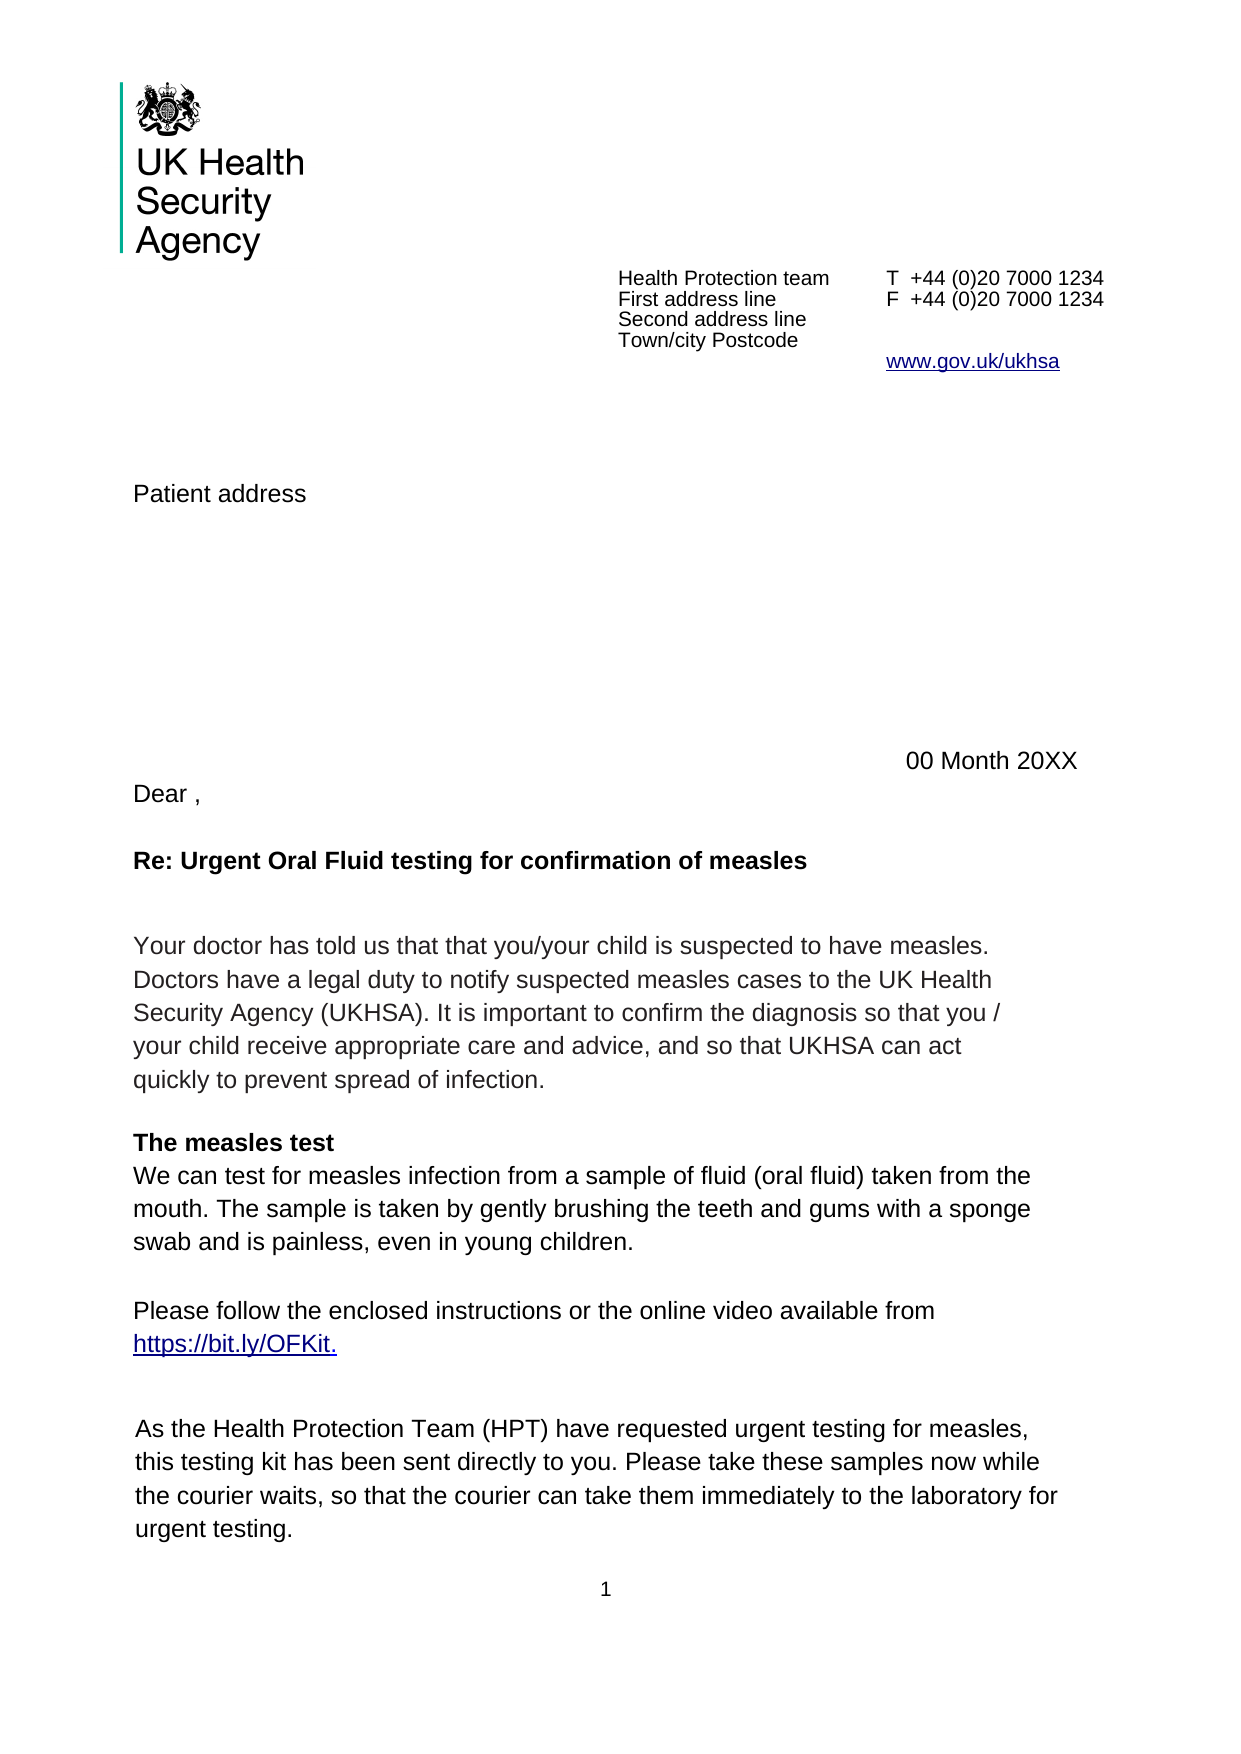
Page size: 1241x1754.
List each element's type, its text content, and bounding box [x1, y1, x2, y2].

text Dear , [133, 776, 1078, 809]
text Your doctor has told us that that you/your child is suspected to have measles. Doctors have a legal duty to notify suspected measles cases to the UK Health Security Agency (UKHSA). It is important to confirm the diagnosis so that you / your child receive appropriate care and advice, and so that UKHSA can act quickly to prevent spread of infection. [133, 928, 1023, 1095]
table_header [546, 269, 618, 372]
table_cell [546, 372, 618, 476]
text Please follow the enclosed instructions or the online video available from https://bit.ly/OFKit. [133, 1293, 1078, 1359]
table_header T +44 (0)20 7000 1234 F +44 (0)20 7000 1234 www.gov.uk/ukhsa [886, 269, 1169, 372]
text As the Health Protection Team (HPT) have requested urgent testing for measles, this testing kit has been sent directly to you. Please take these samples now while the courier waits, so that the courier can take them immediately to the laboratory for urgent testing. [135, 1411, 1066, 1544]
table_cell [886, 372, 1169, 476]
subtitle Re: Urgent Oral Fluid testing for confirmation of measles [133, 843, 1078, 876]
table_cell [618, 372, 871, 476]
text We can test for measles infection from a sample of fluid (oral fluid) taken from the mouth. The sample is taken by gently brushing the teeth and gums with a sponge swab and is painless, even in young children. [133, 1161, 1078, 1256]
table_cell [133, 372, 546, 476]
table_header Health Protection team First address line Second address line Town/city Postcode [618, 269, 871, 372]
table_header [133, 269, 546, 372]
text Patient address [133, 476, 1078, 509]
text 00 Month 20XX [133, 743, 1078, 776]
table_header [871, 269, 886, 372]
text The measles test [133, 1128, 1078, 1156]
table_cell [871, 372, 886, 476]
